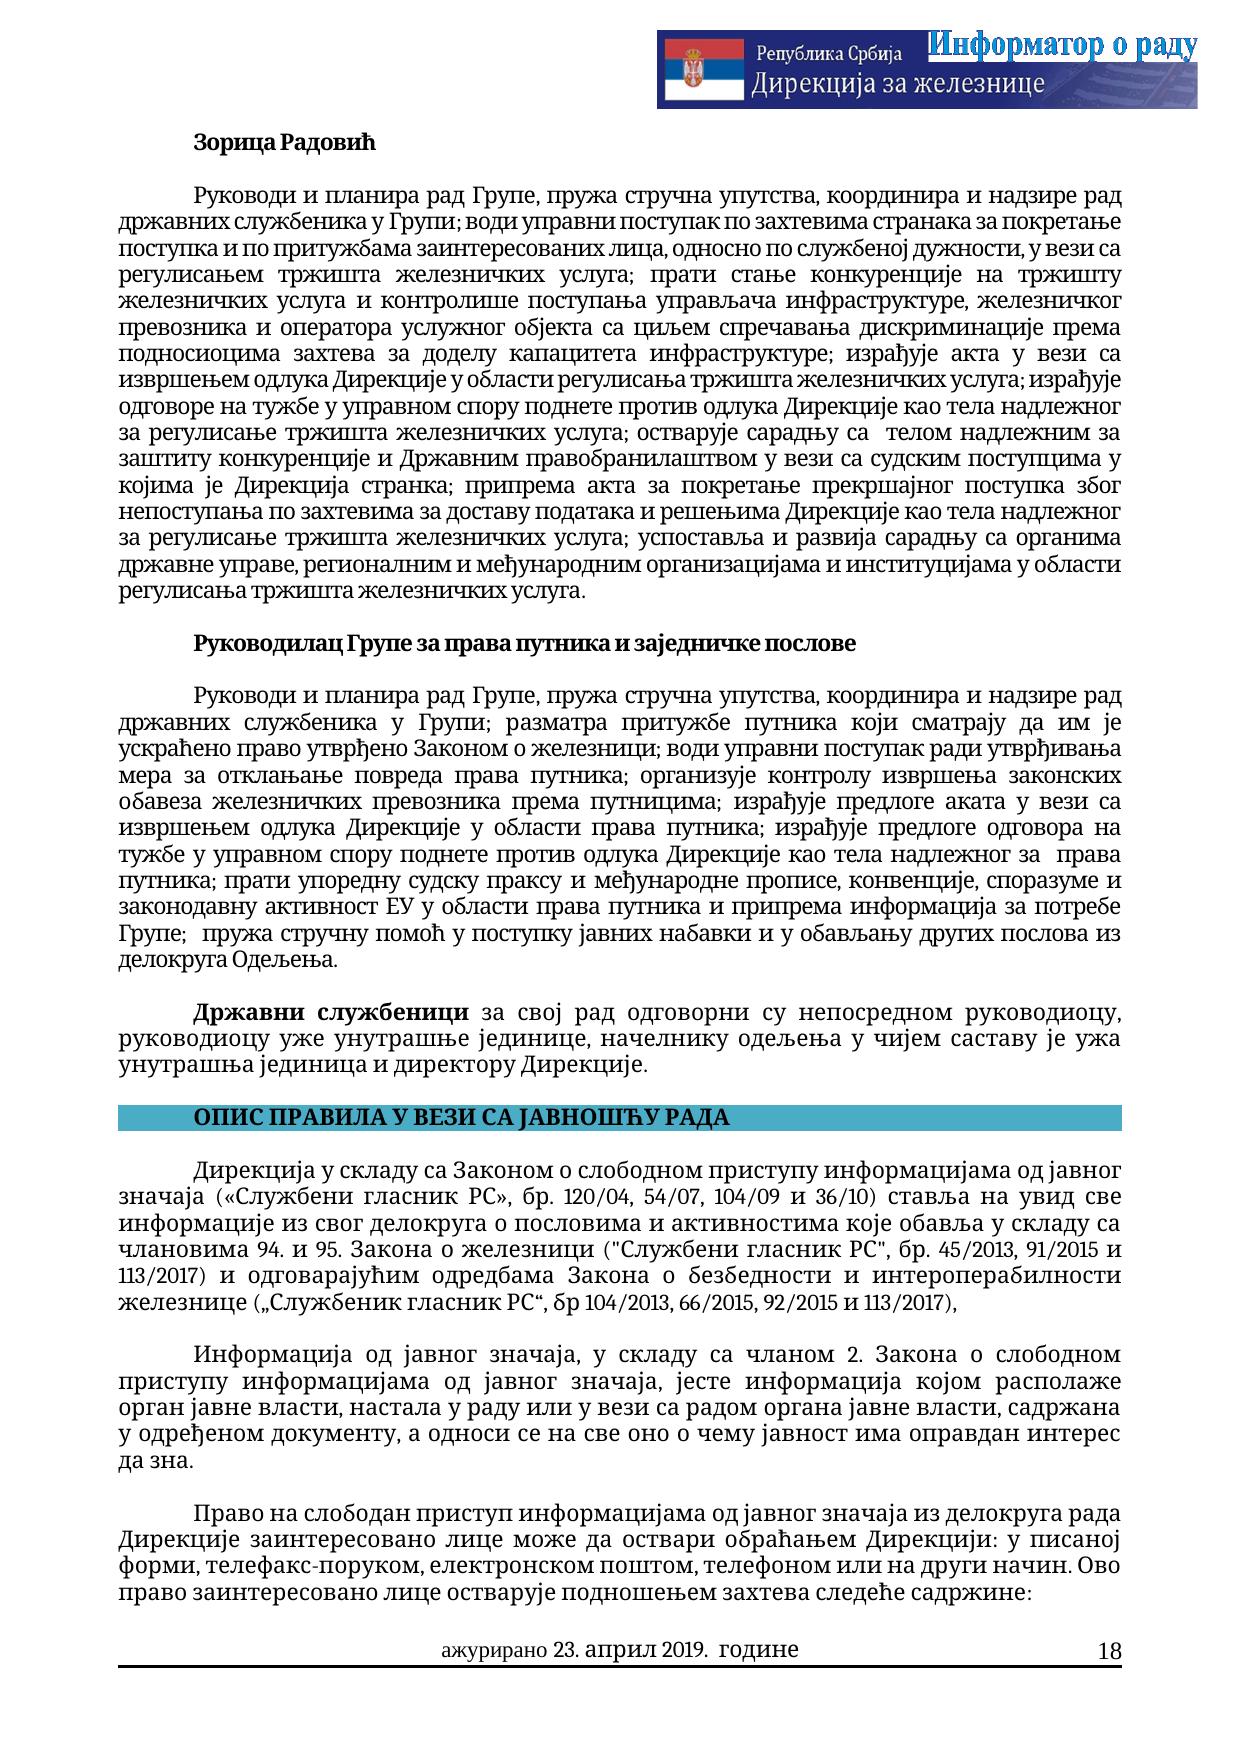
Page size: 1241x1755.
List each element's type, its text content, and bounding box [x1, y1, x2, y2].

subtitle опис правила у вези са јавношћу рада [118, 1105, 1122, 1131]
text Дирекција у складу са Законом о слободном приступу информацијама од јавног значаја («Службени гласник РС», бр. 120/04, 54/07, 104/09 и 36/10) ставља на увид све информације из свог делокруга о пословима и активностима које обавља у складу са члановима 94. и 95. Закона о железници ("Службени гласник РС", бр. 45/2013, 91/2015 и 113/2017) и одговарајућим одредбама Закона о безбедности и интероперабилности железнице („Службеник гласник РС“, бр 104/2013, 66/2015, 92/2015 и 113/2017), [118, 1158, 1122, 1316]
text Право на слободан приступ информацијама од јавног значаја из делокруга рада Дирекције заинтересовано лице може да оствари обраћањем Дирекцији: у писаној форми, телефакс-поруком, електронском поштом, телефоном или на други начин. Ово право заинтересовано лице остварује подношењем захтева следеће садржине: [118, 1500, 1122, 1606]
text Информација од јавног значаја, у складу са чланом 2. Закона о слободном приступу информацијама од јавног значаја, јесте информација којом располаже орган јавне власти, настала у раду или у вези са радом органа јавне власти, садржана у одређеном документу, а односи се на све оно о чему јавност има оправдан интерес да зна. [118, 1342, 1122, 1474]
text Државни службеници за свој рад одговорни су непосредном руководиоцу, руководиоцу уже унутрашње јединице, начелнику одељења у чијем саставу је ужа унутрашња јединица и директору Дирекције. [118, 999, 1122, 1079]
text Руководи и планира рад Групе, пружа стручна упутства, координира и надзире рад државних службеника у Групи; води управни поступак по захтевима странака за покретање поступка и по притужбама заинтересованих лица, односно по службеној дужности, у вези са регулисањем тржишта железничких услуга; прати стање конкуренције на тржишту железничких услуга и контролише поступања управљача инфраструктуре, железничког превозника и оператора услужног објекта са циљем спречавања дискриминације према подносиоцима захтева за доделу капацитета инфраструктуре; израђује акта у вези са извршењем одлука Дирекције у области регулисања тржишта железничких услуга; израђује одговоре на тужбе у управном спору поднете против одлука Дирекције као тела надлежног за регулисање тржишта железничких услуга; остварује сарадњу са телом надлежним за заштиту конкуренције и Државним правобранилаштвом у вези са судским поступцима у којима је Дирекција странка; припрема акта за покретање прекршајног поступка због непоступања по захтевима за доставу података и решењима Дирекције као тела надлежног за регулисање тржишта железничких услуга; успоставља и развија сарадњу са органима државне управе, регионалним и међународним организацијама и институцијама у области регулисања тржишта железничких услуга. [118, 183, 1122, 604]
text Руководи и планира рад Групе, пружа стручна упутства, координира и надзире рад државних службеника у Групи; разматра притужбе путника који сматрају да им је ускраћено право утврђено Законом о железници; води управни поступак ради утврђивања мера за отклањање повреда права путника; организује контролу извршења законских обавеза железничких превозника према путницима; израђује предлоге аката у вези са извршењем одлука Дирекције у области права путника; израђује предлоге одговора на тужбе у управном спору поднете против одлука Дирекције као тела надлежног за права путника; прати упоредну судску праксу и међународне прописе, конвенције, споразуме и законодавну активност ЕУ у области права путника и припрема информација за потребе Групе; пружа стручну помоћ у поступку јавних набавки и у обављању других послова из делокруга Одељења. [118, 683, 1122, 973]
text Зорица Радовић [118, 130, 1122, 156]
text Руководилац Групе за права путника и заједничке послове [118, 631, 1122, 657]
